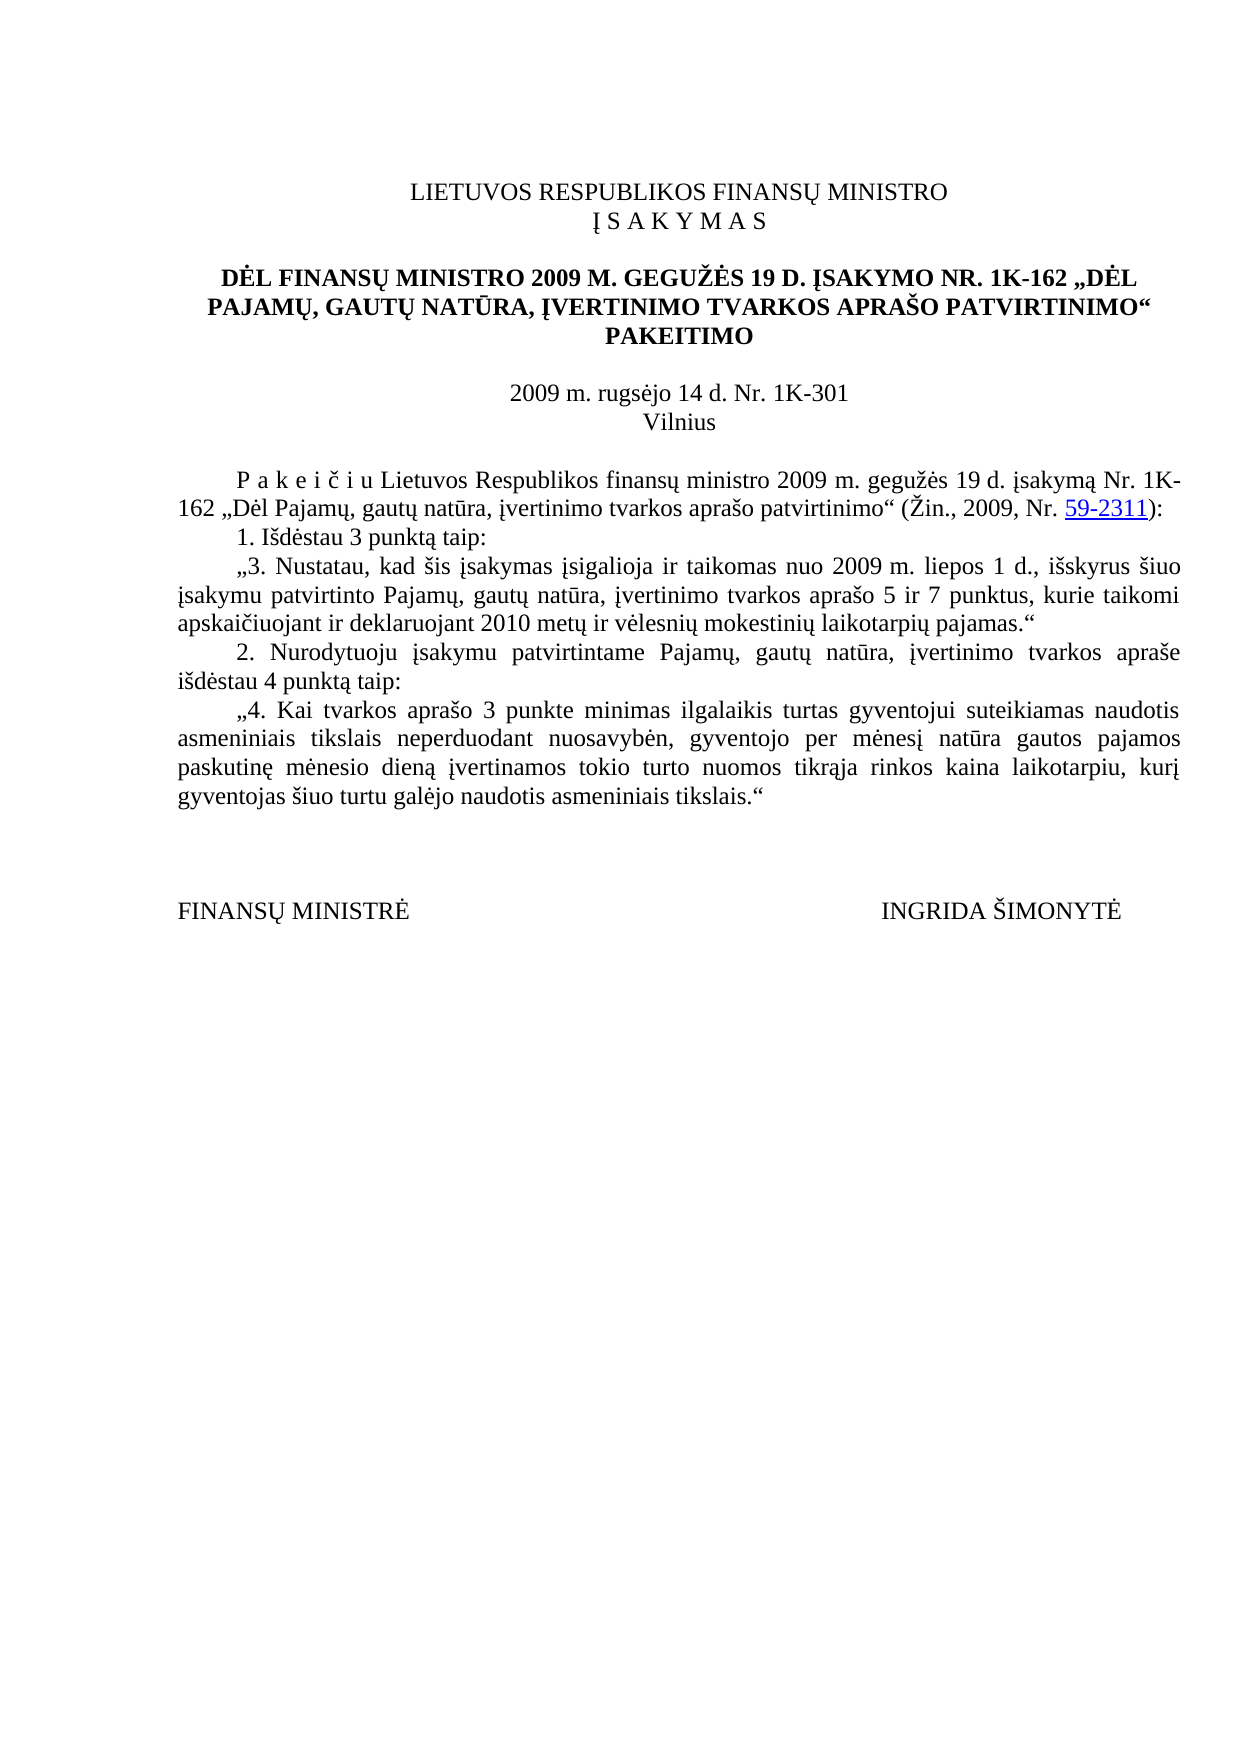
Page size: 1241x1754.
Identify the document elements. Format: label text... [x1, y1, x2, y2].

text DĖL FINANSŲ MINISTRO 2009 M. GEGUŽĖS 19 D. ĮSAKYMO Nr. 1K-162 „DĖL PAJAMŲ, GAUTŲ NATŪRA, ĮVERTINIMO TVARKOS APRAŠO PATVIRTINIMO“ PAKEITIMO [177, 263, 1181, 350]
text LIETUVOS RESPUBLIKOS FINANSŲ MINISTRO [177, 177, 1181, 206]
text 1. Išdėstau 3 punktą taip: [177, 522, 1181, 551]
text „3. Nustatau, kad šis įsakymas įsigalioja ir taikomas nuo 2009 m. liepos 1 d., išskyrus šiuo įsakymu patvirtinto Pajamų, gautų natūra, įvertinimo tvarkos aprašo 5 ir 7 punktus, kurie taikomi apskaičiuojant ir deklaruojant 2010 metų ir vėlesnių mokestinių laikotarpių pajamas.“ [177, 551, 1181, 637]
text 2009 m. rugsėjo 14 d. Nr. 1K-301 [177, 378, 1181, 407]
text P a k e i č i u Lietuvos Respublikos finansų ministro 2009 m. gegužės 19 d. įsakymą Nr. 1K-162 „Dėl Pajamų, gautų natūra, įvertinimo tvarkos aprašo patvirtinimo“ (Žin., 2009, Nr. 59-2311): [177, 465, 1181, 522]
text 2. Nurodytuoju įsakymu patvirtintame Pajamų, gautų natūra, įvertinimo tvarkos apraše išdėstau 4 punktą taip: [177, 637, 1181, 695]
text „4. Kai tvarkos aprašo 3 punkte minimas ilgalaikis turtas gyventojui suteikiamas naudotis asmeniniais tikslais neperduodant nuosavybėn, gyventojo per mėnesį natūra gautos pajamos paskutinę mėnesio dieną įvertinamos tokio turto nuomos tikrąja rinkos kaina laikotarpiu, kurį gyventojas šiuo turtu galėjo naudotis asmeniniais tikslais.“ [177, 695, 1181, 810]
text FINANSŲ MINISTRĖ INGRIDA ŠIMONYTĖ [177, 896, 1181, 925]
text Vilnius [177, 407, 1181, 436]
text Į S A K Y M A S [177, 206, 1181, 235]
